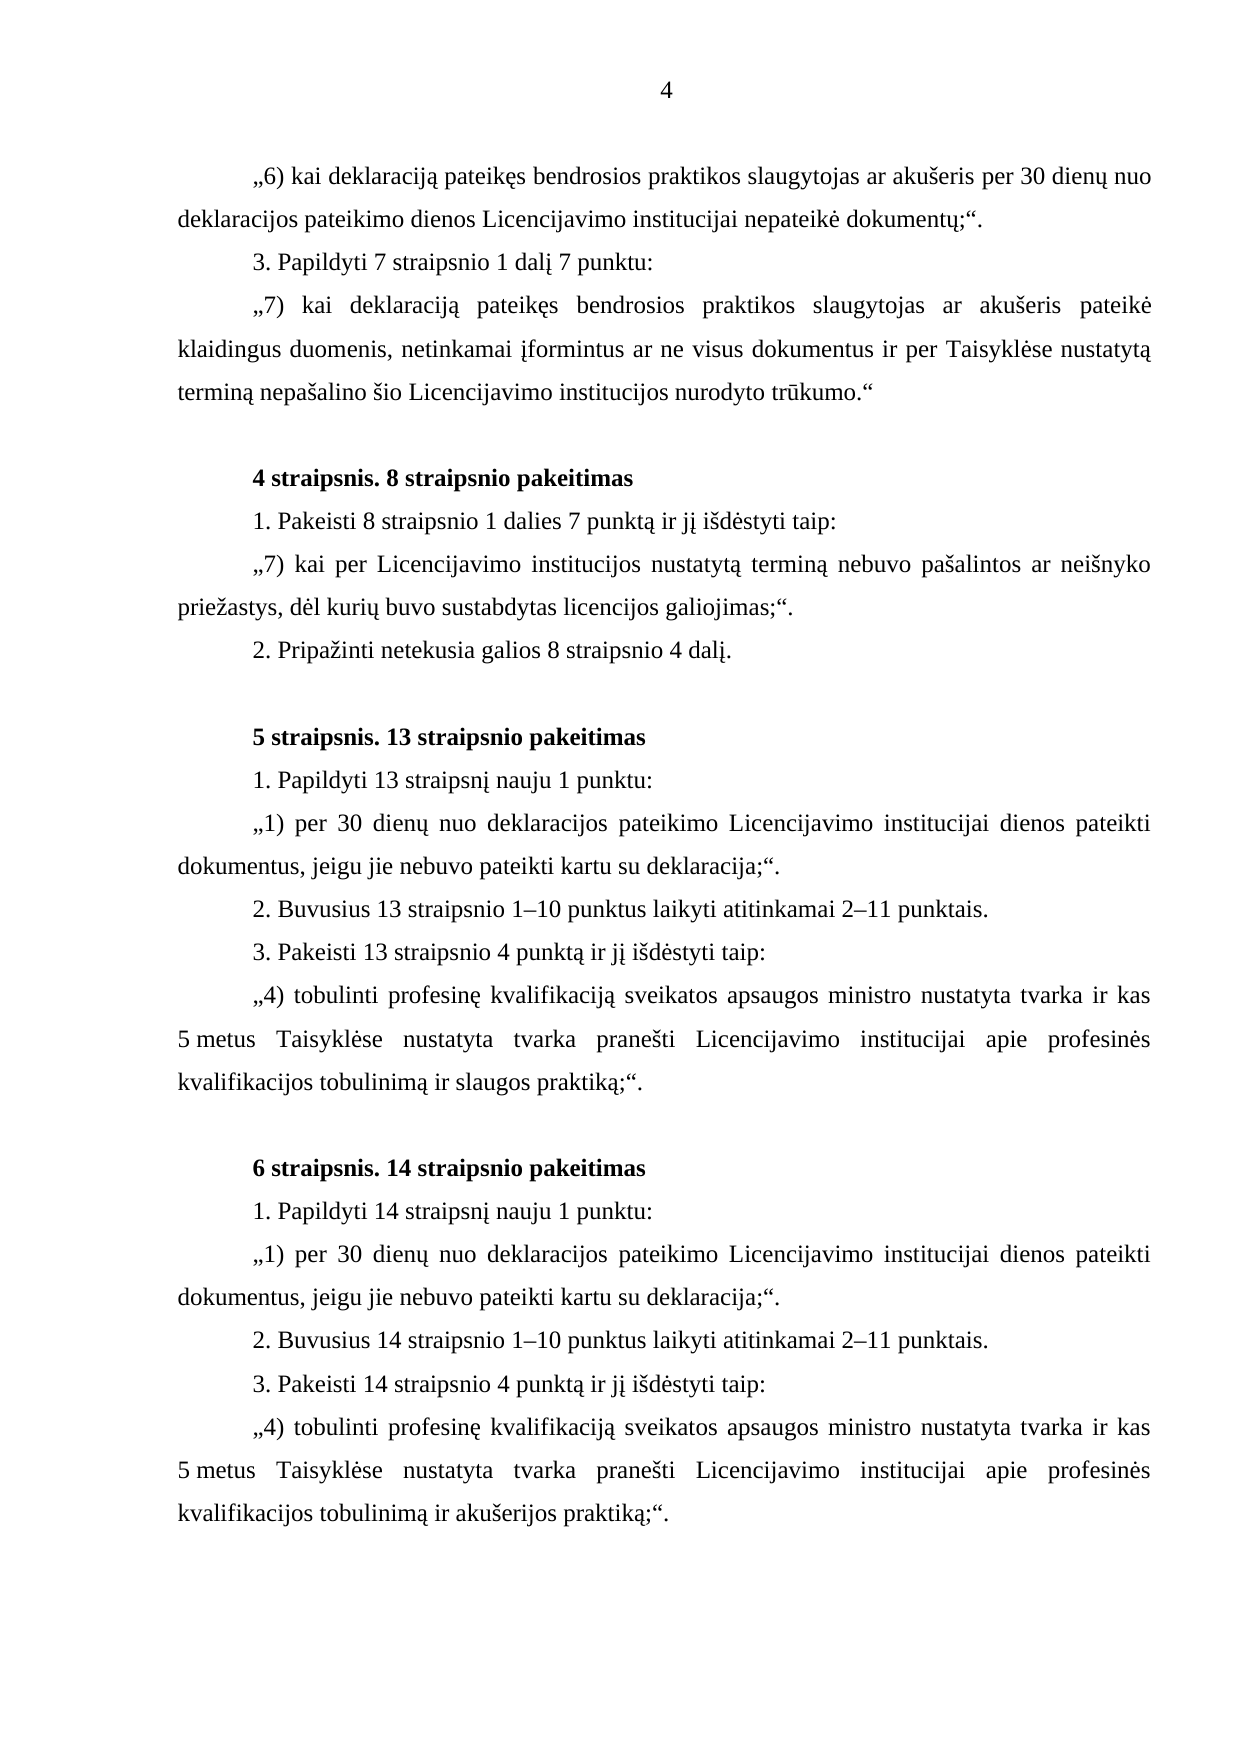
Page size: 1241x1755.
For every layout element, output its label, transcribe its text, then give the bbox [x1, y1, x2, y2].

text 3. Pakeisti 14 straipsnio 4 punktą ir jį išdėstyti taip: [177, 1369, 1152, 1397]
text 1. Papildyti 14 straipsnį nauju 1 punktu: [177, 1196, 1152, 1225]
text 2. Buvusius 13 straipsnio 1–10 punktus laikyti atitinkamai 2–11 punktais. [177, 894, 1152, 923]
text „7) kai per Licencijavimo institucijos nustatytą terminą nebuvo pašalintos ar neišnyko priežastys, dėl kurių buvo sustabdytas licencijos galiojimas;“. [177, 549, 1152, 621]
text 4 straipsnis. 8 straipsnio pakeitimas [177, 463, 1152, 492]
text 1. Pakeisti 8 straipsnio 1 dalies 7 punktą ir jį išdėstyti taip: [177, 506, 1152, 535]
text 2. Pripažinti netekusia galios 8 straipsnio 4 dalį. [177, 636, 1152, 664]
text 1. Papildyti 13 straipsnį nauju 1 punktu: [177, 765, 1152, 794]
text „6) kai deklaraciją pateikęs bendrosios praktikos slaugytojas ar akušeris per 30 dienų nuo deklaracijos pateikimo dienos Licencijavimo institucijai nepateikė dokumentų;“. [177, 161, 1152, 233]
text „1) per 30 dienų nuo deklaracijos pateikimo Licencijavimo institucijai dienos pateikti dokumentus, jeigu jie nebuvo pateikti kartu su deklaracija;“. [177, 1239, 1152, 1311]
text 3. Pakeisti 13 straipsnio 4 punktą ir jį išdėstyti taip: [177, 937, 1152, 966]
text 5 straipsnis. 13 straipsnio pakeitimas [177, 722, 1152, 751]
text 3. Papildyti 7 straipsnio 1 dalį 7 punktu: [177, 247, 1152, 276]
text „1) per 30 dienų nuo deklaracijos pateikimo Licencijavimo institucijai dienos pateikti dokumentus, jeigu jie nebuvo pateikti kartu su deklaracija;“. [177, 808, 1152, 880]
text „7) kai deklaraciją pateikęs bendrosios praktikos slaugytojas ar akušeris pateikė klaidingus duomenis, netinkamai įformintus ar ne visus dokumentus ir per Taisyklėse nustatytą terminą nepašalino šio Licencijavimo institucijos nurodyto trūkumo.“ [177, 291, 1152, 406]
text 6 straipsnis. 14 straipsnio pakeitimas [177, 1153, 1152, 1182]
text „4) tobulinti profesinę kvalifikaciją sveikatos apsaugos ministro nustatyta tvarka ir kas 5 metus Taisyklėse nustatyta tvarka pranešti Licencijavimo institucijai apie profesinės kvalifikacijos tobulinimą ir akušerijos praktiką;“. [177, 1412, 1152, 1527]
text „4) tobulinti profesinę kvalifikaciją sveikatos apsaugos ministro nustatyta tvarka ir kas 5 metus Taisyklėse nustatyta tvarka pranešti Licencijavimo institucijai apie profesinės kvalifikacijos tobulinimą ir slaugos praktiką;“. [177, 981, 1152, 1096]
text 2. Buvusius 14 straipsnio 1–10 punktus laikyti atitinkamai 2–11 punktais. [177, 1326, 1152, 1354]
